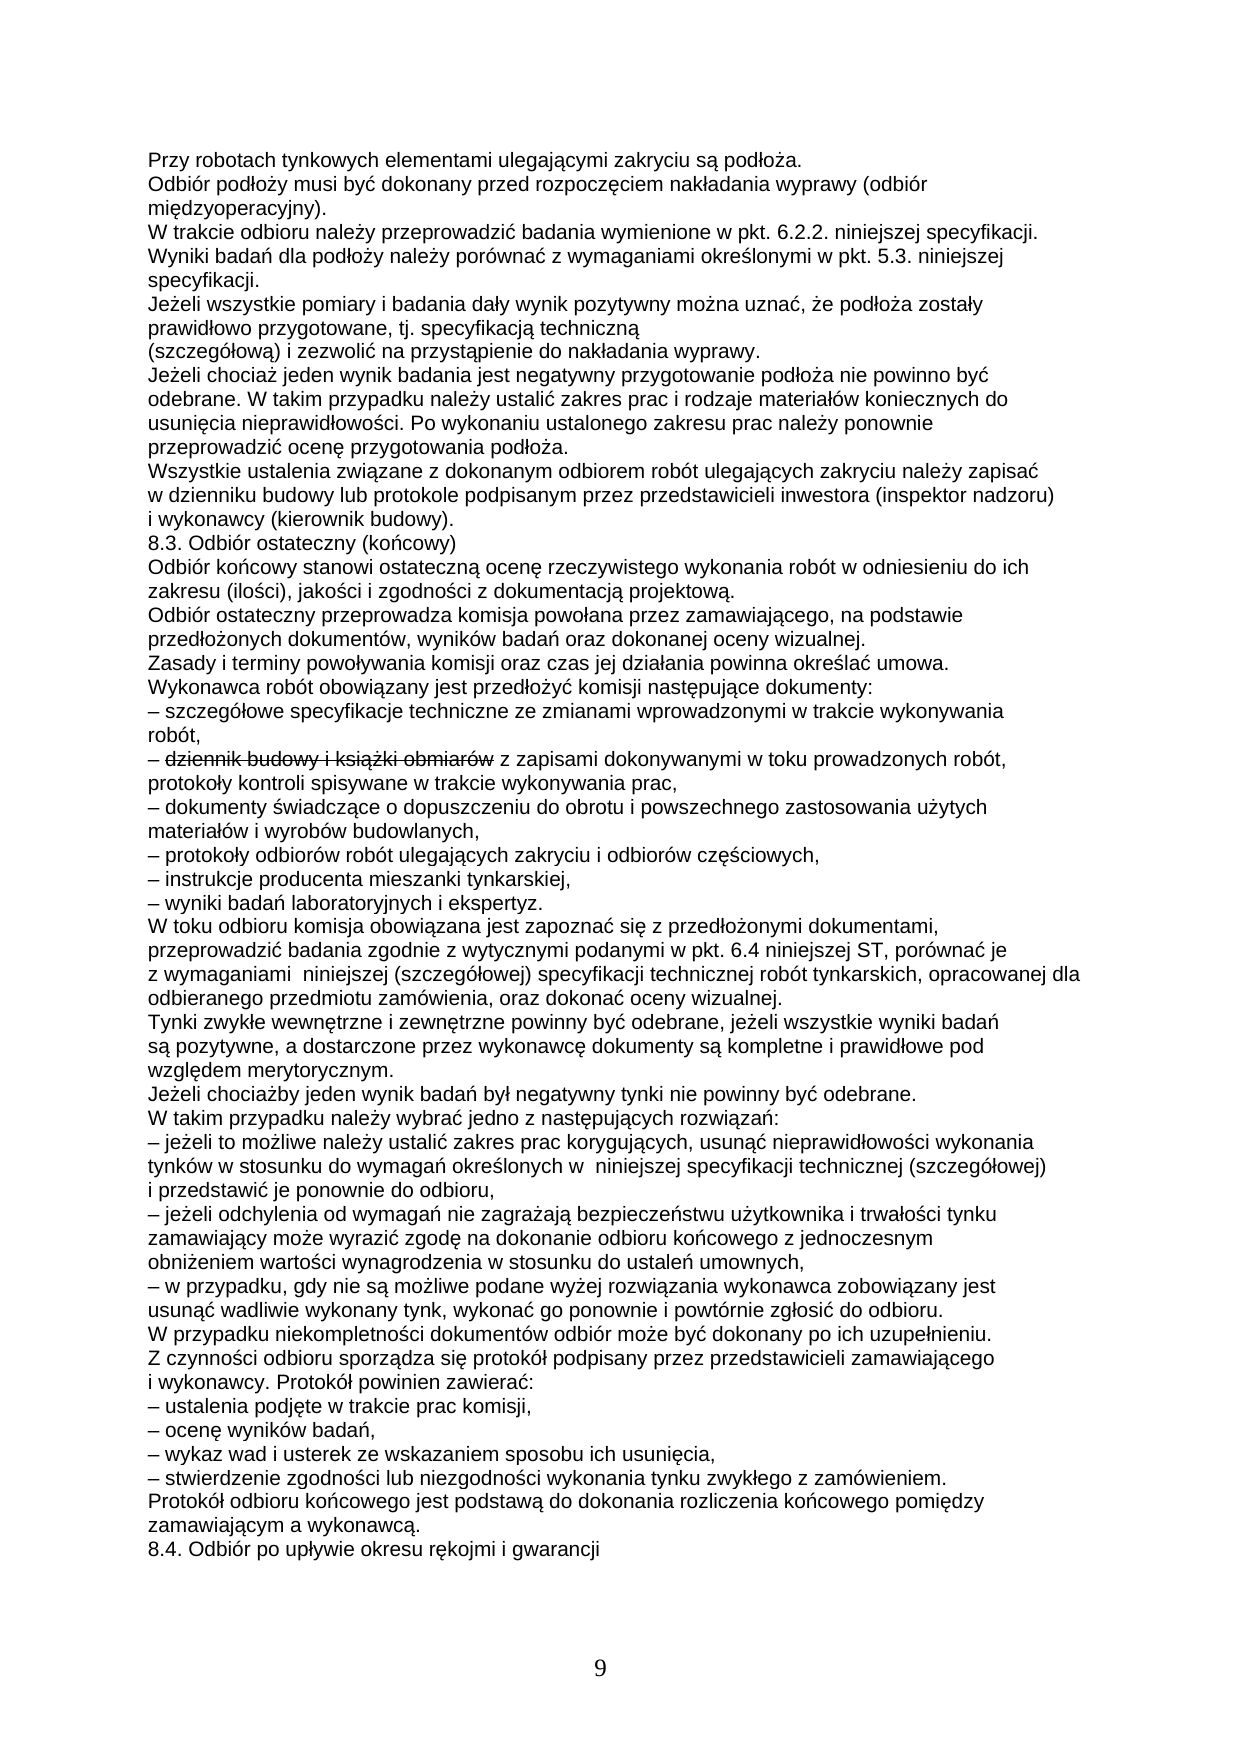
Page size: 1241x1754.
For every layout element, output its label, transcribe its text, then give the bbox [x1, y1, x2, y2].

text – ustalenia podjęte w trakcie prac komisji, [148, 1393, 1093, 1417]
text Wszystkie ustalenia związane z dokonanym odbiorem robót ulegających zakryciu należy zapisać w dzienniku budowy lub protokole podpisanym przez przedstawicieli inwestora (inspektor nadzoru) i wykonawcy (kierownik budowy). [148, 459, 1093, 531]
text – w przypadku, gdy nie są możliwe podane wyżej rozwiązania wykonawca zobowiązany jest [148, 1274, 1093, 1298]
text Przy robotach tynkowych elementami ulegającymi zakryciu są podłoża. [148, 148, 1093, 172]
text – jeżeli to możliwe należy ustalić zakres prac korygujących, usunąć nieprawidłowości wykonania tynków w stosunku do wymagań określonych w niniejszej specyfikacji technicznej (szczegółowej) i przedstawić je ponownie do odbioru, [148, 1130, 1093, 1202]
text przeprowadzić ocenę przygotowania podłoża. [148, 435, 1093, 459]
text przeprowadzić badania zgodnie z wytycznymi podanymi w pkt. 6.4 niniejszej ST, porównać je z wymaganiami niniejszej (szczegółowej) specyfikacji technicznej robót tynkarskich, opracowanej dla odbieranego przedmiotu zamówienia, oraz dokonać oceny wizualnej. [148, 938, 1093, 1010]
text zamawiający może wyrazić zgodę na dokonanie odbioru końcowego z jednoczesnym [148, 1226, 1093, 1250]
text W toku odbioru komisja obowiązana jest zapoznać się z przedłożonymi dokumentami, [148, 914, 1093, 938]
text – protokoły odbiorów robót ulegających zakryciu i odbiorów częściowych, [148, 842, 1093, 866]
text przedłożonych dokumentów, wyników badań oraz dokonanej oceny wizualnej. [148, 627, 1093, 651]
text Wykonawca robót obowiązany jest przedłożyć komisji następujące dokumenty: [148, 675, 1093, 699]
text Odbiór podłoży musi być dokonany przed rozpoczęciem nakładania wyprawy (odbiór [148, 172, 1093, 196]
text W przypadku niekompletności dokumentów odbiór może być dokonany po ich uzupełnieniu. [148, 1322, 1093, 1346]
text Z czynności odbioru sporządza się protokół podpisany przez przedstawicieli zamawiającego i wykonawcy. Protokół powinien zawierać: [148, 1346, 1093, 1393]
text – stwierdzenie zgodności lub niezgodności wykonania tynku zwykłego z zamówieniem. [148, 1465, 1093, 1489]
text W trakcie odbioru należy przeprowadzić badania wymienione w pkt. 6.2.2. niniejszej specyfikacji. [148, 219, 1093, 243]
text Protokół odbioru końcowego jest podstawą do dokonania rozliczenia końcowego pomiędzy [148, 1489, 1093, 1513]
text – wyniki badań laboratoryjnych i ekspertyz. [148, 890, 1093, 914]
text Jeżeli chociażby jeden wynik badań był negatywny tynki nie powinny być odebrane. W takim przypadku należy wybrać jedno z następujących rozwiązań: [148, 1082, 1093, 1130]
text Jeżeli chociaż jeden wynik badania jest negatywny przygotowanie podłoża nie powinno być [148, 363, 1093, 387]
text – dokumenty świadczące o dopuszczeniu do obrotu i powszechnego zastosowania użytych [148, 794, 1093, 818]
text względem merytorycznym. [148, 1058, 1093, 1082]
text (szczegółową) i zezwolić na przystąpienie do nakładania wyprawy. [148, 339, 1093, 363]
text usunąć wadliwie wykonany tynk, wykonać go ponownie i powtórnie zgłosić do odbioru. [148, 1298, 1093, 1322]
text obniżeniem wartości wynagrodzenia w stosunku do ustaleń umownych, [148, 1250, 1093, 1274]
text są pozytywne, a dostarczone przez wykonawcę dokumenty są kompletne i prawidłowe pod [148, 1034, 1093, 1058]
text 8.3. Odbiór ostateczny (końcowy) [148, 531, 1093, 555]
text zamawiającym a wykonawcą. [148, 1513, 1093, 1537]
text Zasady i terminy powoływania komisji oraz czas jej działania powinna określać umowa. [148, 651, 1093, 675]
text Tynki zwykłe wewnętrzne i zewnętrzne powinny być odebrane, jeżeli wszystkie wyniki badań [148, 1010, 1093, 1034]
text – dziennik budowy i książki obmiarów z zapisami dokonywanymi w toku prowadzonych robót, protokoły kontroli spisywane w trakcie wykonywania prac, [148, 747, 1093, 794]
text robót, [148, 723, 1093, 747]
text Jeżeli wszystkie pomiary i badania dały wynik pozytywny można uznać, że podłoża zostały [148, 291, 1093, 315]
text – szczegółowe specyfikacje techniczne ze zmianami wprowadzonymi w trakcie wykonywania [148, 699, 1093, 723]
text prawidłowo przygotowane, tj. specyfikacją techniczną [148, 315, 1093, 339]
text – instrukcje producenta mieszanki tynkarskiej, [148, 866, 1093, 890]
text Odbiór końcowy stanowi ostateczną ocenę rzeczywistego wykonania robót w odniesieniu do ich zakresu (ilości), jakości i zgodności z dokumentacją projektową. [148, 555, 1093, 603]
text – jeżeli odchylenia od wymagań nie zagrażają bezpieczeństwu użytkownika i trwałości tynku [148, 1202, 1093, 1226]
text odebrane. W takim przypadku należy ustalić zakres prac i rodzaje materiałów koniecznych do usunięcia nieprawidłowości. Po wykonaniu ustalonego zakresu prac należy ponownie [148, 387, 1093, 435]
text międzyoperacyjny). [148, 196, 1093, 219]
text Wyniki badań dla podłoży należy porównać z wymaganiami określonymi w pkt. 5.3. niniejszej specyfikacji. [148, 243, 1093, 291]
text 8.4. Odbiór po upływie okresu rękojmi i gwarancji [148, 1537, 1093, 1561]
text Odbiór ostateczny przeprowadza komisja powołana przez zamawiającego, na podstawie [148, 603, 1093, 627]
text – wykaz wad i usterek ze wskazaniem sposobu ich usunięcia, [148, 1441, 1093, 1465]
text materiałów i wyrobów budowlanych, [148, 818, 1093, 842]
text – ocenę wyników badań, [148, 1417, 1093, 1441]
